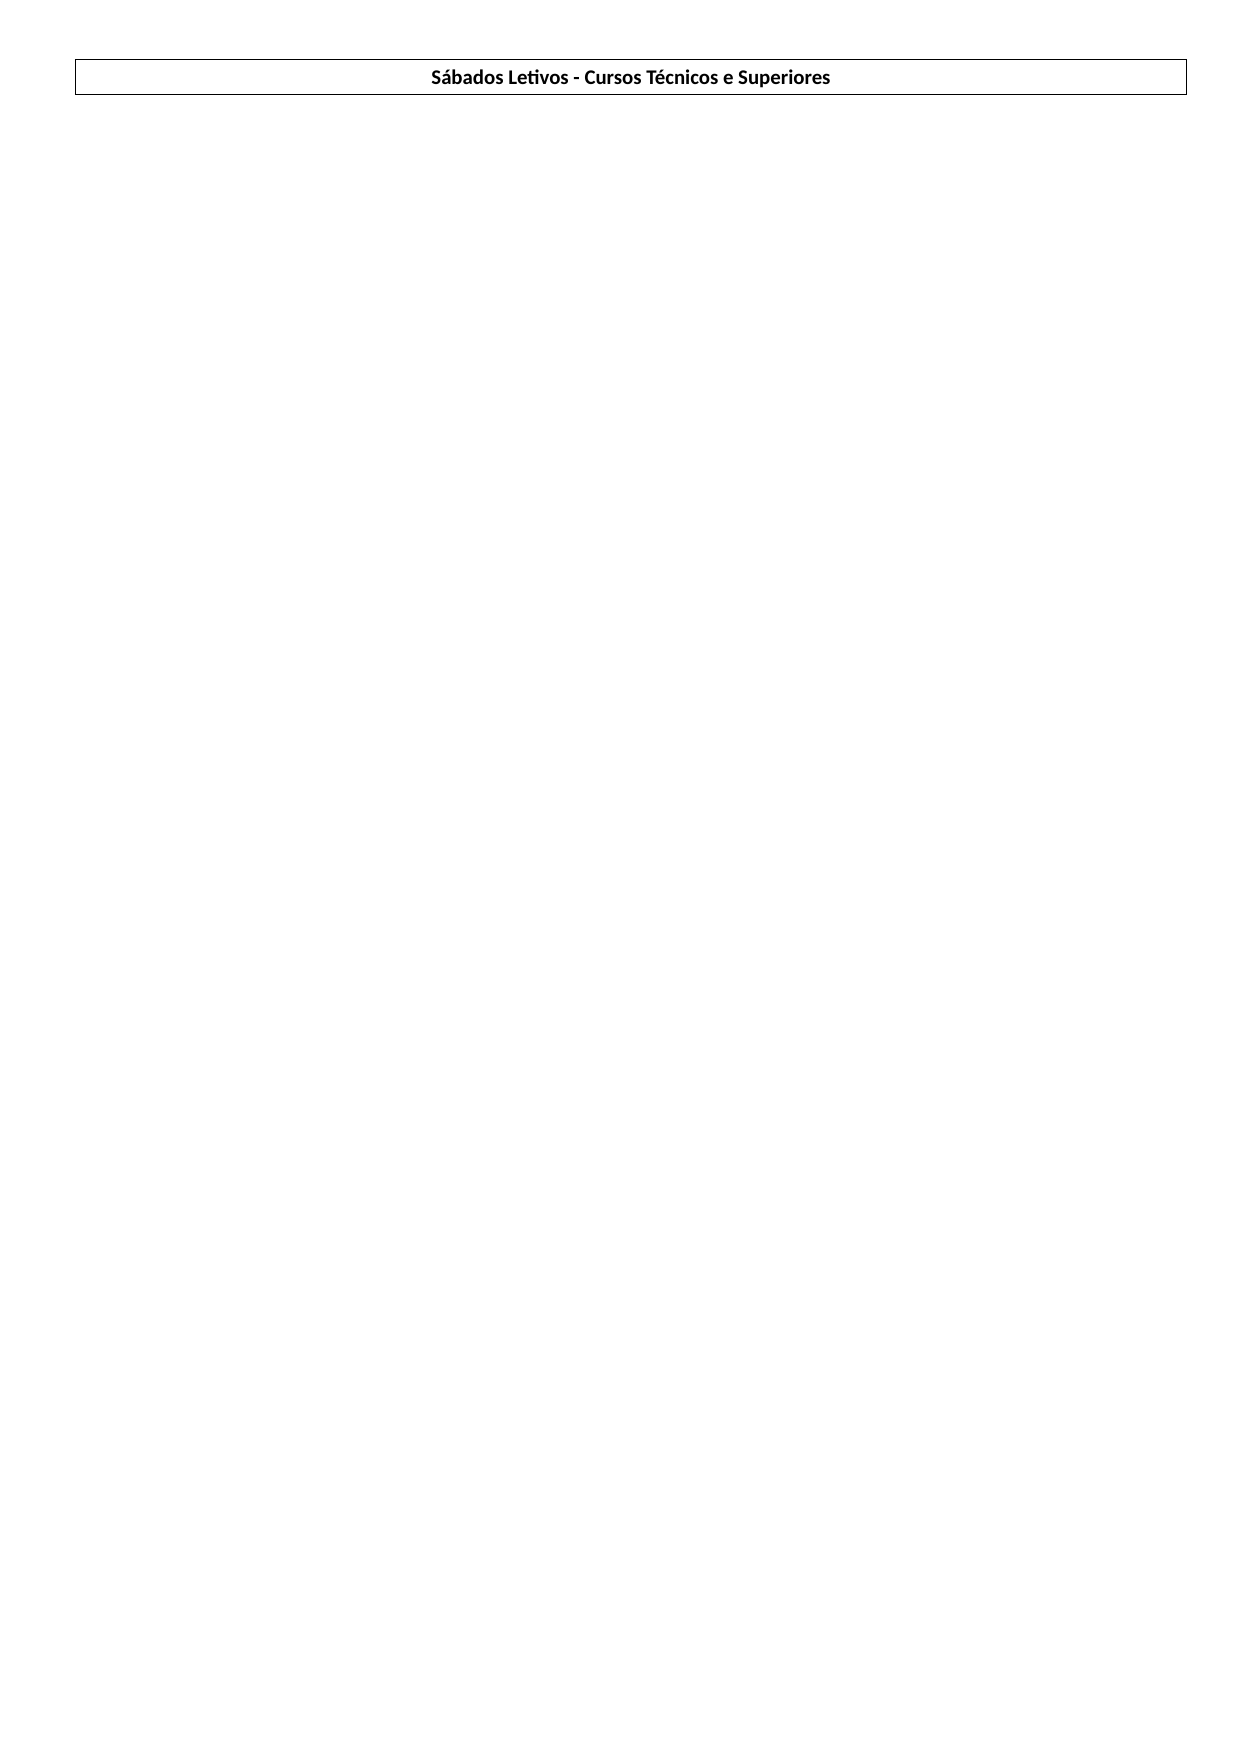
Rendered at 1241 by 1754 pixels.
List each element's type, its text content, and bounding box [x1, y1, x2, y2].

table_header Sábados Letivos - Cursos Técnicos e Superiores [76, 60, 1186, 94]
